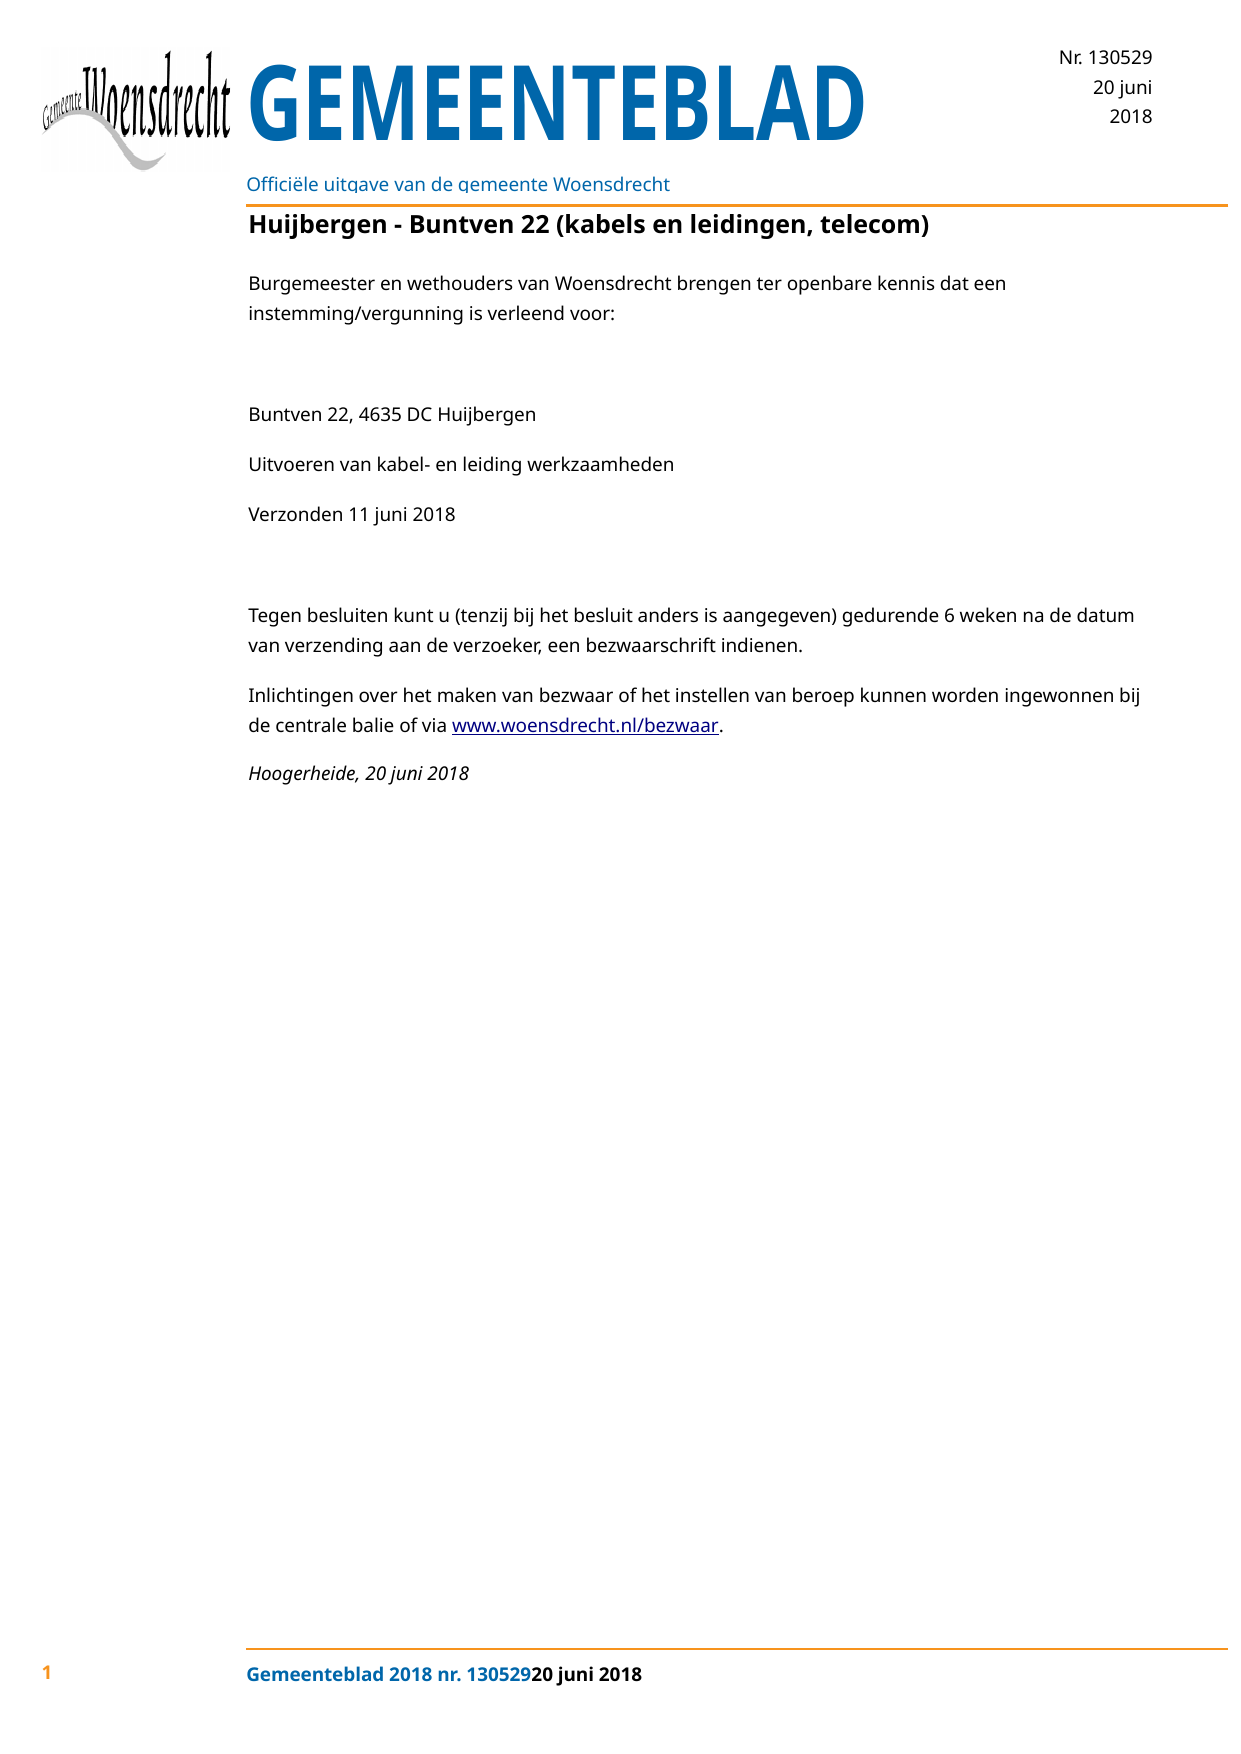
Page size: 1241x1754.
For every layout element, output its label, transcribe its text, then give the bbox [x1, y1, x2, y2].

text Buntven 22, 4635 DC Huijbergen [248, 401, 1152, 426]
text Burgemeester en wethouders van Woensdrecht brengen ter openbare kennis dat een instemming/vergunning is verleend voor: [248, 270, 1152, 326]
text Hoogerheide, 20 juni 2018 [248, 760, 1152, 786]
text Tegen besluiten kunt u (tenzij bij het besluit anders is aangegeven) gedurende 6 weken na de datum van verzending aan de verzoeker, een bezwaarschrift indienen. [248, 602, 1152, 658]
text Inlichtingen over het maken van bezwaar of het instellen van beroep kunnen worden ingewonnen bij de centrale balie of via www.woensdrecht.nl/bezwaar. [248, 682, 1152, 738]
text Huijbergen - Buntven 22 (kabels en leidingen, telecom) [248, 207, 1152, 241]
picture [41, 47, 231, 172]
text Verzonden 11 juni 2018 [248, 502, 1152, 527]
text Uitvoeren van kabel- en leiding werkzaamheden [248, 451, 1152, 477]
